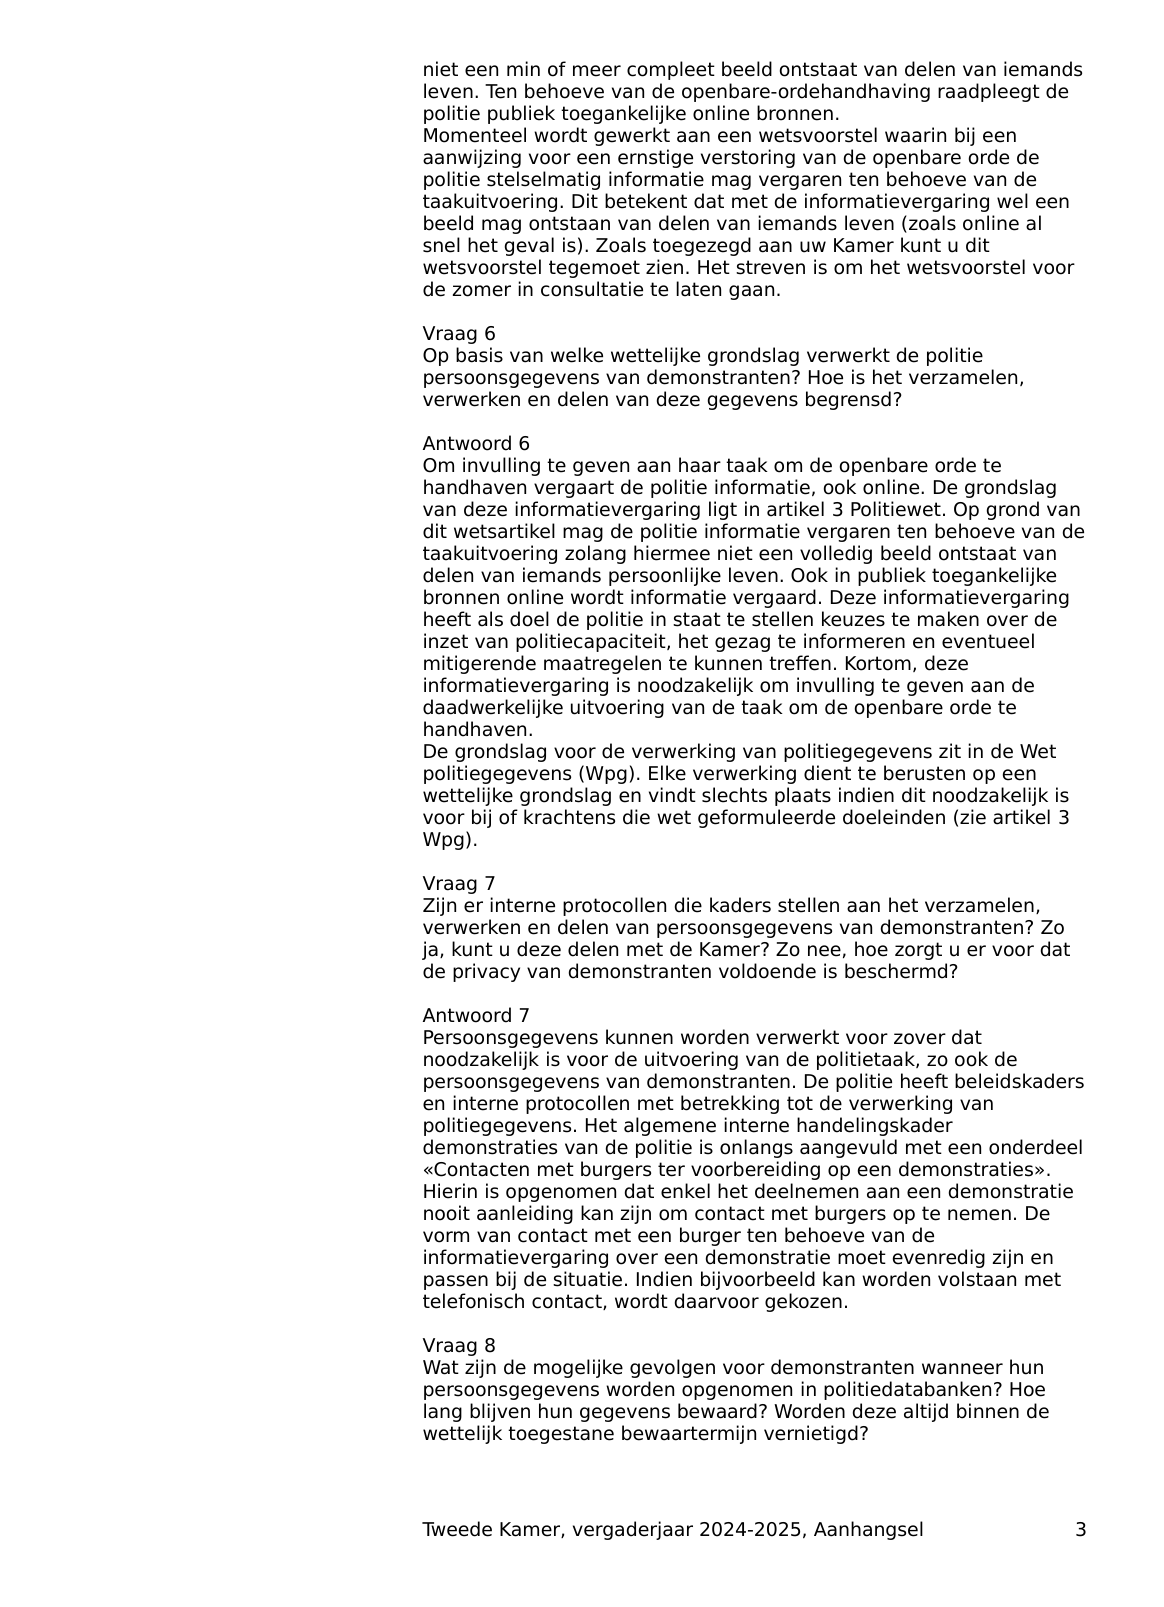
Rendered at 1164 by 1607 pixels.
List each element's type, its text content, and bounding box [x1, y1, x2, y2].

text Momenteel wordt gewerkt aan een wetsvoorstel waarin bij een aanwijzing voor een ernstige verstoring van de openbare orde de politie stelselmatig informatie mag vergaren ten behoeve van de taakuitvoering. Dit betekent dat met de informatievergaring wel een beeld mag ontstaan van delen van iemands leven (zoals online al snel het geval is). Zoals toegezegd aan uw Kamer kunt u dit wetsvoorstel tegemoet zien. Het streven is om het wetsvoorstel voor de zomer in consultatie te laten gaan. [422, 125, 1087, 301]
text Vraag 6 [422, 323, 1087, 345]
text Persoonsgegevens kunnen worden verwerkt voor zover dat noodzakelijk is voor de uitvoering van de politietaak, zo ook de persoonsgegevens van demonstranten. De politie heeft beleidskaders en interne protocollen met betrekking tot de verwerking van politiegegevens. Het algemene interne handelingskader demonstraties van de politie is onlangs aangevuld met een onderdeel «Contacten met burgers ter voorbereiding op een demonstraties». Hierin is opgenomen dat enkel het deelnemen aan een demonstratie nooit aanleiding kan zijn om contact met burgers op te nemen. De vorm van contact met een burger ten behoeve van de informatievergaring over een demonstratie moet evenredig zijn en passen bij de situatie. Indien bijvoorbeeld kan worden volstaan met telefonisch contact, wordt daarvoor gekozen. [422, 1027, 1087, 1313]
text Vraag 8 [422, 1335, 1087, 1357]
text niet een min of meer compleet beeld ontstaat van delen van iemands leven. Ten behoeve van de openbare-ordehandhaving raadpleegt de politie publiek toegankelijke online bronnen. [422, 59, 1087, 125]
text Vraag 7 [422, 873, 1087, 895]
text Op basis van welke wettelijke grondslag verwerkt de politie persoonsgegevens van demonstranten? Hoe is het verzamelen, verwerken en delen van deze gegevens begrensd? [422, 345, 1087, 411]
text Wat zijn de mogelijke gevolgen voor demonstranten wanneer hun persoonsgegevens worden opgenomen in politiedatabanken? Hoe lang blijven hun gegevens bewaard? Worden deze altijd binnen de wettelijk toegestane bewaartermijn vernietigd? [422, 1357, 1087, 1445]
text Antwoord 7 [422, 1005, 1087, 1027]
text Zijn er interne protocollen die kaders stellen aan het verzamelen, verwerken en delen van persoonsgegevens van demonstranten? Zo ja, kunt u deze delen met de Kamer? Zo nee, hoe zorgt u er voor dat de privacy van demonstranten voldoende is beschermd? [422, 895, 1087, 983]
text Om invulling te geven aan haar taak om de openbare orde te handhaven vergaart de politie informatie, ook online. De grondslag van deze informatievergaring ligt in artikel 3 Politiewet. Op grond van dit wetsartikel mag de politie informatie vergaren ten behoeve van de taakuitvoering zolang hiermee niet een volledig beeld ontstaat van delen van iemands persoonlijke leven. Ook in publiek toegankelijke bronnen online wordt informatie vergaard. Deze informatievergaring heeft als doel de politie in staat te stellen keuzes te maken over de inzet van politiecapaciteit, het gezag te informeren en eventueel mitigerende maatregelen te kunnen treffen. Kortom, deze informatievergaring is noodzakelijk om invulling te geven aan de daadwerkelijke uitvoering van de taak om de openbare orde te handhaven. [422, 455, 1087, 741]
text De grondslag voor de verwerking van politiegegevens zit in de Wet politiegegevens (Wpg). Elke verwerking dient te berusten op een wettelijke grondslag en vindt slechts plaats indien dit noodzakelijk is voor bij of krachtens die wet geformuleerde doeleinden (zie artikel 3 Wpg). [422, 741, 1087, 851]
text Antwoord 6 [422, 433, 1087, 455]
